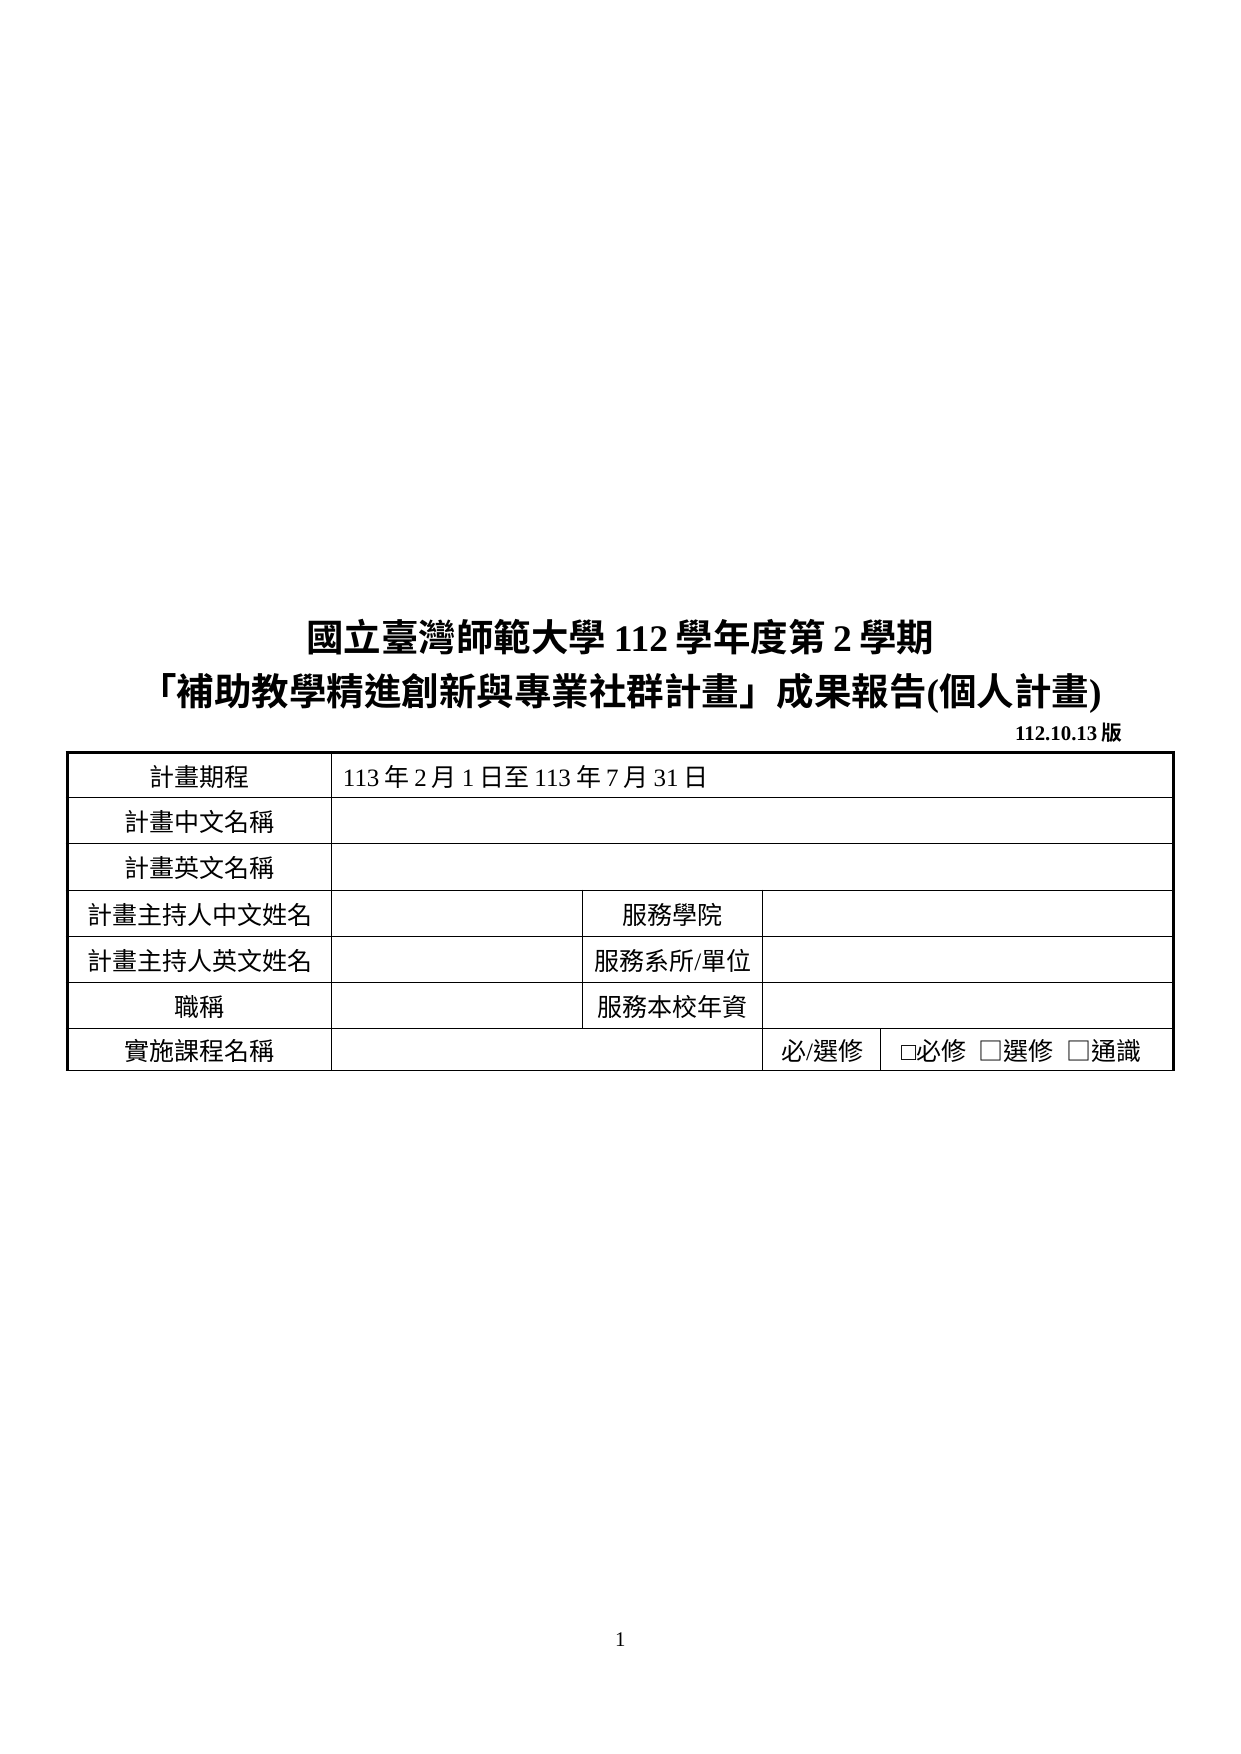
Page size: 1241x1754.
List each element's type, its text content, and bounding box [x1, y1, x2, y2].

table_header 113年2月1日至113年7月31日 [332, 754, 1172, 797]
table_cell 計畫中文名稱 [69, 798, 331, 843]
table_cell [332, 891, 582, 936]
text 112.10.13版 [118, 716, 1122, 746]
table_cell 實施課程名稱 [69, 1029, 331, 1070]
table_header 計畫期程 [69, 754, 331, 797]
table_cell 服務學院 [583, 891, 762, 936]
text 「補助教學精進創新與專業社群計畫」成果報告(個人計畫) [118, 662, 1122, 716]
table_cell 職稱 [69, 983, 331, 1028]
table_cell [763, 983, 1172, 1028]
table_cell 服務本校年資 [583, 983, 762, 1028]
table_cell 計畫英文名稱 [69, 844, 331, 889]
table_cell □必修 □選修 □通識 [881, 1029, 1172, 1070]
table_cell [332, 798, 1172, 843]
table_cell [332, 1029, 762, 1070]
table_cell [332, 983, 582, 1028]
table_cell 計畫主持人英文姓名 [69, 937, 331, 982]
table_cell 服務系所/單位 [583, 937, 762, 982]
table_cell 計畫主持人中文姓名 [69, 891, 331, 936]
table_cell [763, 937, 1172, 982]
table_cell [332, 844, 1172, 889]
text 國立臺灣師範大學112學年度第2學期 [118, 608, 1122, 662]
table_cell [332, 937, 582, 982]
table_cell 必/選修 [763, 1029, 880, 1070]
table_cell [763, 891, 1172, 936]
